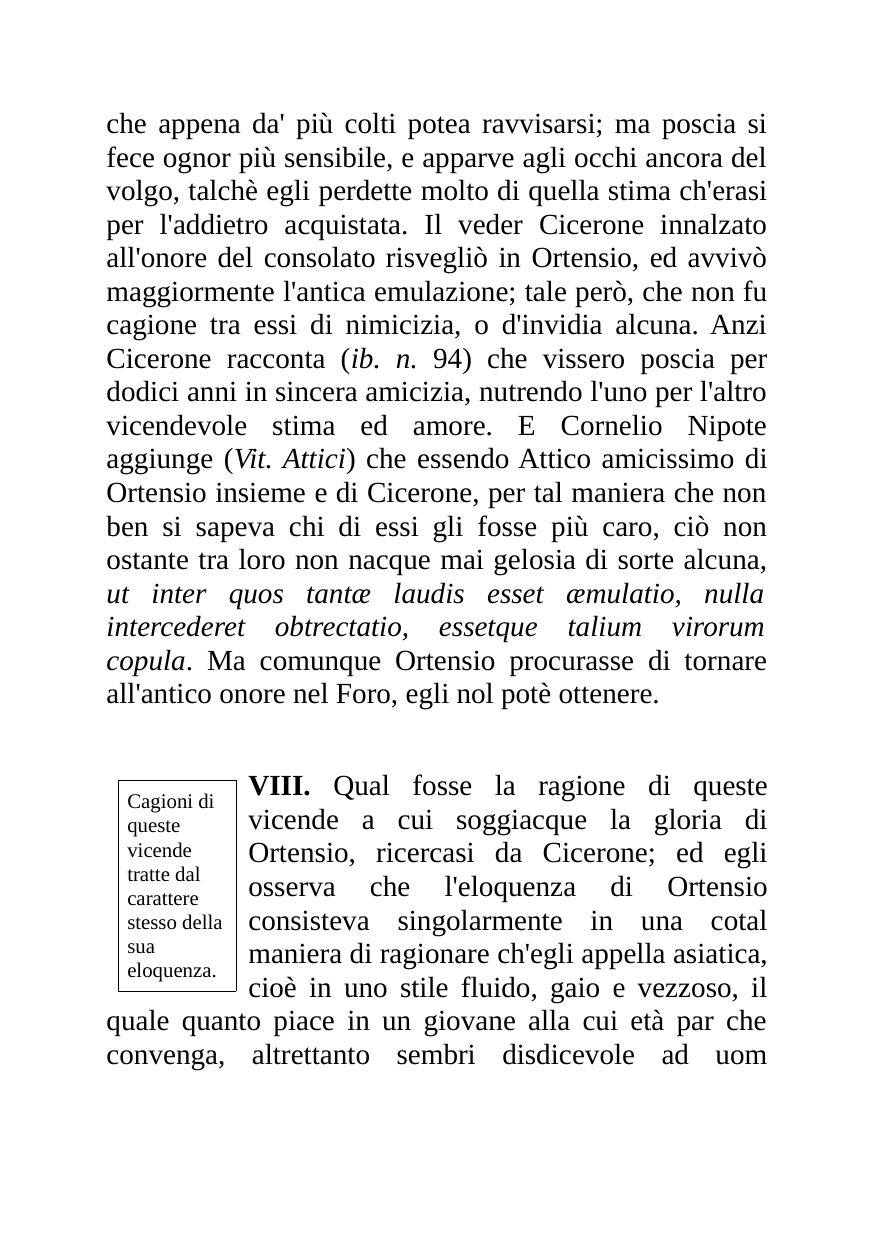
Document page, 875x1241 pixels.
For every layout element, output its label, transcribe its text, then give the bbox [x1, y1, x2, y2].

text che appena da' più colti potea ravvisarsi; ma poscia si fece ognor più sensibile, e apparve agli occhi ancora del volgo, talchè egli perdette molto di quella stima ch'erasi per l'addietro acquistata. Il veder Cicerone innalzato all'onore del consolato risvegliò in Ortensio, ed avvivò maggiormente l'antica emulazione; tale però, che non fu cagione tra essi di nimicizia, o d'invidia alcuna. Anzi Cicerone racconta (ib. n. 94) che vissero poscia per dodici anni in sincera amicizia, nutrendo l'uno per l'altro vicendevole stima ed amore. E Cornelio Nipote aggiunge (Vit. Attici) che essendo Attico amicissimo di Ortensio insieme e di Cicerone, per tal maniera che non ben si sapeva chi di essi gli fosse più caro, ciò non ostante tra loro non nacque mai gelosia di sorte alcuna, ut inter quos tantæ laudis esset æmulatio, nulla intercederet obtrectatio, essetque talium virorum copula. Ma comunque Ortensio procurasse di tornare all'antico onore nel Foro, egli nol potè ottenere. [106, 106, 768, 710]
text VIII. Qual fosse la ragione di queste vicende a cui soggiacque la gloria di Ortensio, ricercasi da Cicerone; ed egli osserva che l'eloquenza di Ortensio consisteva singolarmente in una cotal maniera di ragionare ch'egli appella asiatica, cioè in uno stile fluido, gaio e vezzoso, il quale quanto piace in un giovane alla cui età par che convenga, altrettanto sembri disdicevole ad uom [106, 768, 768, 1070]
text Cagioni di queste vicende tratte dal carattere stesso della sua eloquenza. [127, 789, 227, 982]
